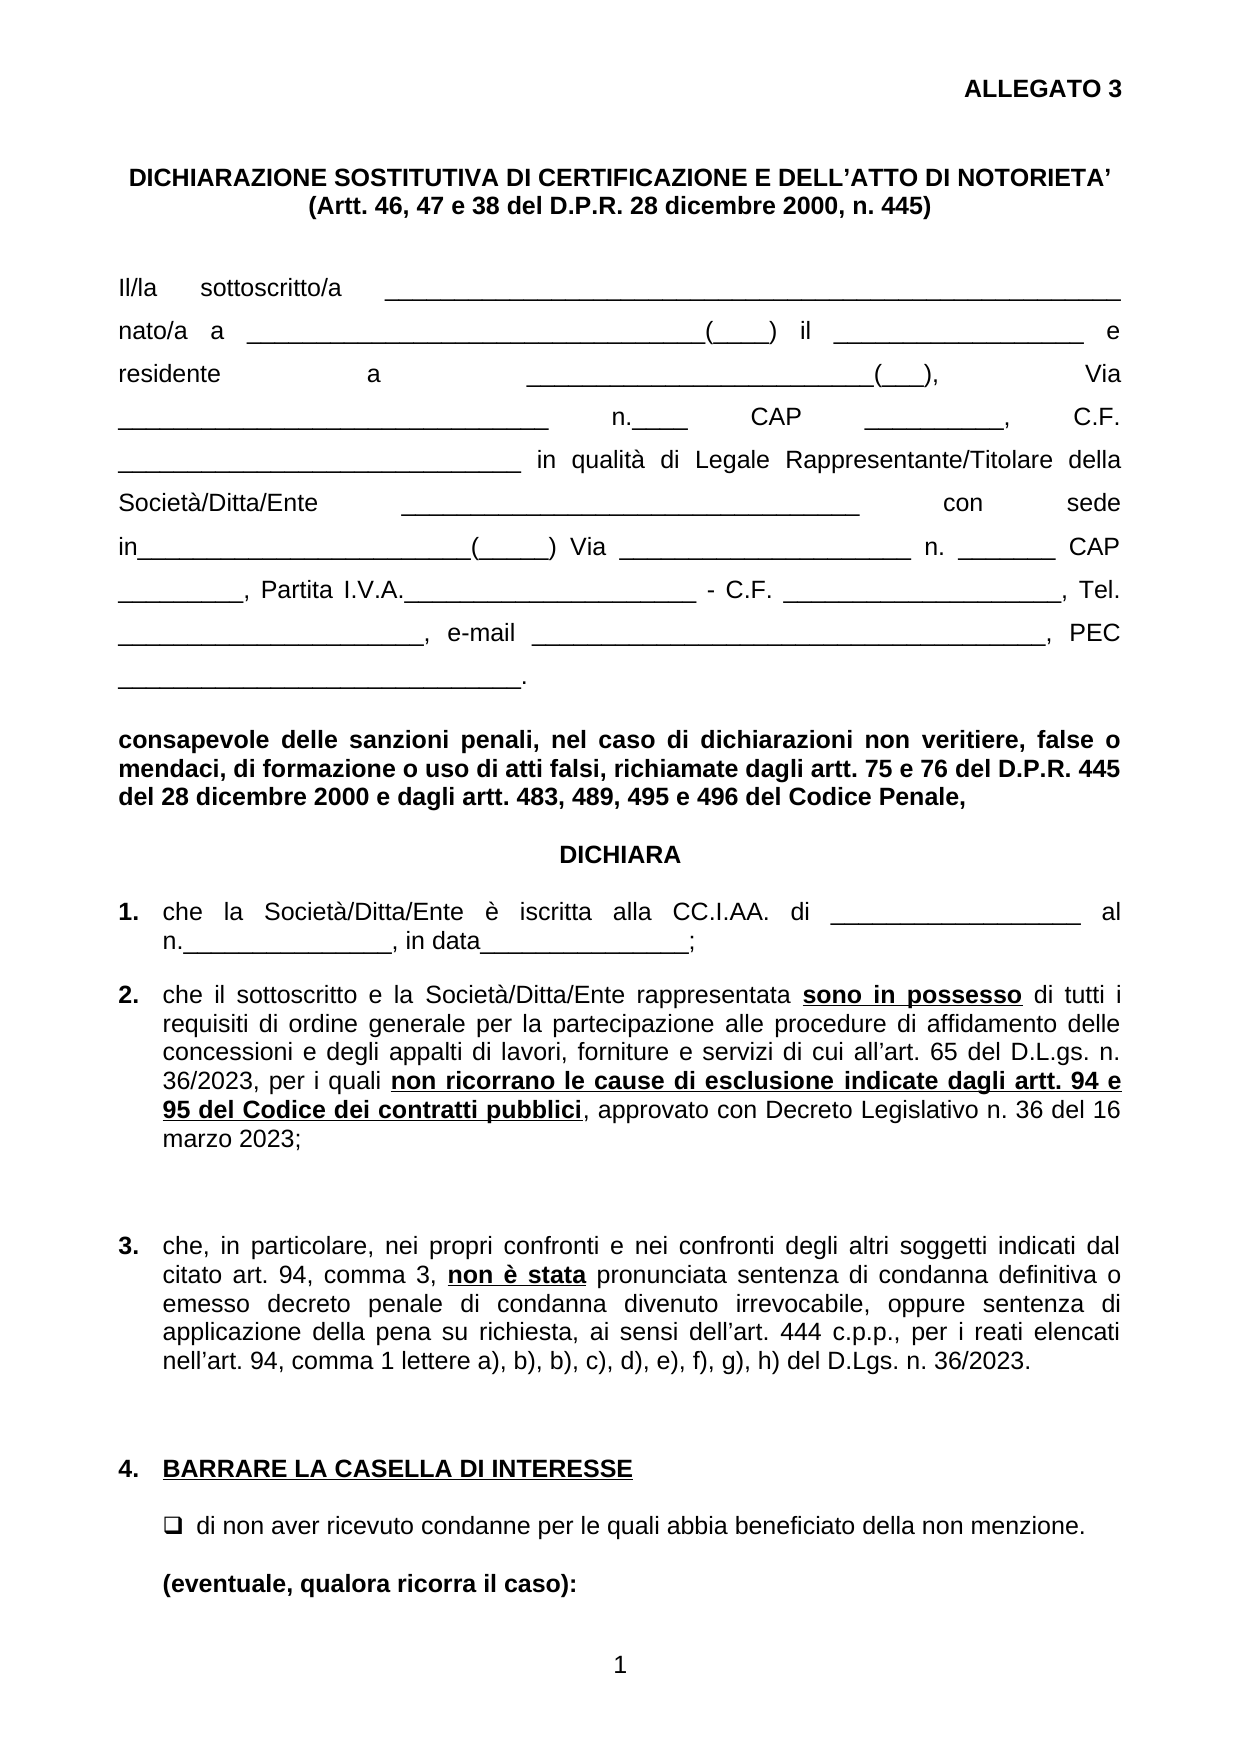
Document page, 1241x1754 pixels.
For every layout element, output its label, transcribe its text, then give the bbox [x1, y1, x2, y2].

text DICHIARAZIONE SOSTITUTIVA DI CERTIFICAZIONE E DELL’ATTO DI NOTORIETA’ [118, 162, 1122, 191]
list che il sottoscritto e la Società/Ditta/Ente rappresentata sono in possesso di tutti i requisiti di ordine generale per la partecipazione alle procedure di affidamento delle concessioni e degli appalti di lavori, forniture e servizi di cui all’art. 65 del D.L.gs. n. 36/2023, per i quali non ricorrano le cause di esclusione indicate dagli artt. 94 e 95 del Codice dei contratti pubblici, approvato con Decreto Legislativo n. 36 del 16 marzo 2023; [118, 980, 1122, 1152]
text di non aver ricevuto condanne per le quali abbia beneficiato della non menzione. [118, 1511, 1122, 1540]
text DICHIARA [118, 840, 1122, 868]
list BARRARE LA CASELLA DI INTERESSE [118, 1453, 1122, 1482]
list che, in particolare, nei propri confronti e nei confronti degli altri soggetti indicati dal citato art. 94, comma 3, non è stata pronunciata sentenza di condanna definitiva o emesso decreto penale di condanna divenuto irrevocabile, oppure sentenza di applicazione della pena su richiesta, ai sensi dell’art. 444 c.p.p., per i reati elencati nell’art. 94, comma 1 lettere a), b), b), c), d), e), f), g), h) del D.Lgs. n. 36/2023. [118, 1231, 1122, 1375]
text (eventuale, qualora ricorra il caso): [118, 1568, 1122, 1597]
text consapevole delle sanzioni penali, nel caso di dichiarazioni non veritiere, false o mendaci, di formazione o uso di atti falsi, richiamate dagli artt. 75 e 76 del D.P.R. 445 del 28 dicembre 2000 e dagli artt. 483, 489, 495 e 496 del Codice Penale, [118, 725, 1122, 811]
text (Artt. 46, 47 e 38 del D.P.R. 28 dicembre 2000, n. 445) [118, 191, 1122, 220]
text Il/la sottoscritto/a _____________________________________________________ nato/a a _________________________________(____) il __________________ e residente a _________________________(___), Via _______________________________ n.____ CAP __________, C.F. _____________________________ in qualità di Legale Rappresentante/Titolare della Società/Ditta/Ente _________________________________ con sede in________________________(_____) Via _____________________ n. _______ CAP _________, Partita I.V.A._____________________ - C.F. ____________________, Tel. ______________________, e-mail _____________________________________, PEC _____________________________. [118, 273, 1122, 689]
list che la Società/Ditta/Ente è iscritta alla CC.I.AA. di __________________ al n._______________, in data_______________; [118, 897, 1122, 955]
